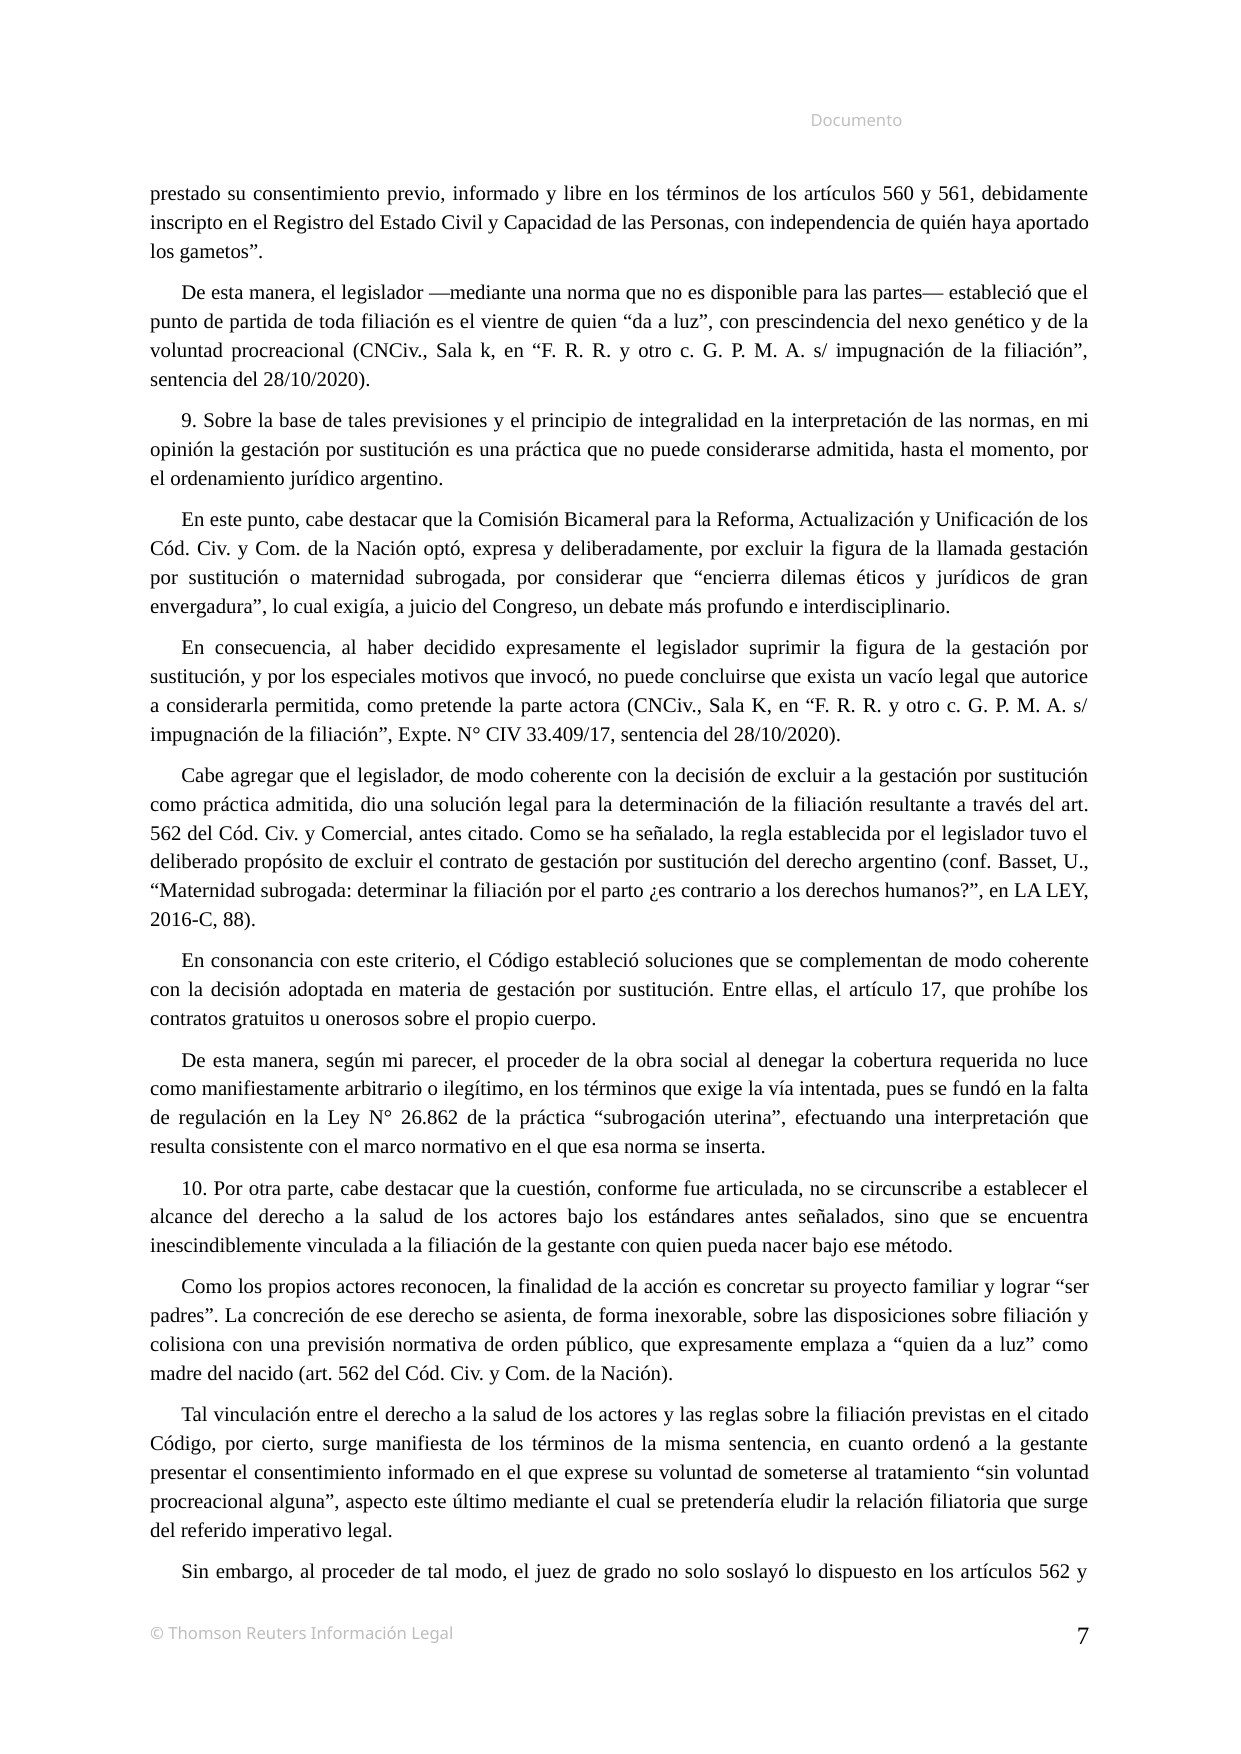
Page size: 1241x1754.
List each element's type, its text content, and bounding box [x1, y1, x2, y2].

text Cabe agregar que el legislador, de modo coherente con la decisión de excluir a la gestación por sustitución como práctica admitida, dio una solución legal para la determinación de la filiación resultante a través del art. 562 del Cód. Civ. y Comercial, antes citado. Como se ha señalado, la regla establecida por el legislador tuvo el deliberado propósito de excluir el contrato de gestación por sustitución del derecho argentino (conf. Basset, U., “Maternidad subrogada: determinar la filiación por el parto ¿es contrario a los derechos humanos?”, en LA LEY, 2016-C, 88). [150, 763, 1090, 931]
text Sin embargo, al proceder de tal modo, el juez de grado no solo soslayó lo dispuesto en los artículos 562 y [150, 1559, 1090, 1583]
text En consonancia con este criterio, el Código estableció soluciones que se complementan de modo coherente con la decisión adoptada en materia de gestación por sustitución. Entre ellas, el artículo 17, que prohíbe los contratos gratuitos u onerosos sobre el propio cuerpo. [150, 948, 1090, 1030]
text 9. Sobre la base de tales previsiones y el principio de integralidad en la interpretación de las normas, en mi opinión la gestación por sustitución es una práctica que no puede considerarse admitida, hasta el momento, por el ordenamiento jurídico argentino. [150, 408, 1090, 490]
text En este punto, cabe destacar que la Comisión Bicameral para la Reforma, Actualización y Unificación de los Cód. Civ. y Com. de la Nación optó, expresa y deliberadamente, por excluir la figura de la llamada gestación por sustitución o maternidad subrogada, por considerar que “encierra dilemas éticos y jurídicos de gran envergadura”, lo cual exigía, a juicio del Congreso, un debate más profundo e interdisciplinario. [150, 507, 1090, 618]
text En consecuencia, al haber decidido expresamente el legislador suprimir la figura de la gestación por sustitución, y por los especiales motivos que invocó, no puede concluirse que exista un vacío legal que autorice a considerarla permitida, como pretende la parte actora (CNCiv., Sala K, en “F. R. R. y otro c. G. P. M. A. s/ impugnación de la filiación”, Expte. N° CIV 33.409/17, sentencia del 28/10/2020). [150, 635, 1090, 746]
text De esta manera, según mi parecer, el proceder de la obra social al denegar la cobertura requerida no luce como manifiestamente arbitrario o ilegítimo, en los términos que exige la vía intentada, pues se fundó en la falta de regulación en la Ley N° 26.862 de la práctica “subrogación uterina”, efectuando una interpretación que resulta consistente con el marco normativo en el que esa norma se inserta. [150, 1047, 1090, 1158]
text Como los propios actores reconocen, la finalidad de la acción es concretar su proyecto familiar y lograr “ser padres”. La concreción de ese derecho se asienta, de forma inexorable, sobre las disposiciones sobre filiación y colisiona con una previsión normativa de orden público, que expresamente emplaza a “quien da a luz” como madre del nacido (art. 562 del Cód. Civ. y Com. de la Nación). [150, 1274, 1090, 1385]
text De esta manera, el legislador —mediante una norma que no es disponible para las partes— estableció que el punto de partida de toda filiación es el vientre de quien “da a luz”, con prescindencia del nexo genético y de la voluntad procreacional (CNCiv., Sala k, en “F. R. R. y otro c. G. P. M. A. s/ impugnación de la filiación”, sentencia del 28/10/2020). [150, 280, 1090, 391]
text 10. Por otra parte, cabe destacar que la cuestión, conforme fue articulada, no se circunscribe a establecer el alcance del derecho a la salud de los actores bajo los estándares antes señalados, sino que se encuentra inescindiblemente vinculada a la filiación de la gestante con quien pueda nacer bajo ese método. [150, 1175, 1090, 1257]
text Tal vinculación entre el derecho a la salud de los actores y las reglas sobre la filiación previstas en el citado Código, por cierto, surge manifiesta de los términos de la misma sentencia, en cuanto ordenó a la gestante presentar el consentimiento informado en el que exprese su voluntad de someterse al tratamiento “sin voluntad procreacional alguna”, aspecto este último mediante el cual se pretendería eludir la relación filiatoria que surge del referido imperativo legal. [150, 1402, 1090, 1542]
text prestado su consentimiento previo, informado y libre en los términos de los artículos 560 y 561, debidamente inscripto en el Registro del Estado Civil y Capacidad de las Personas, con independencia de quién haya aportado los gametos”. [150, 181, 1090, 263]
